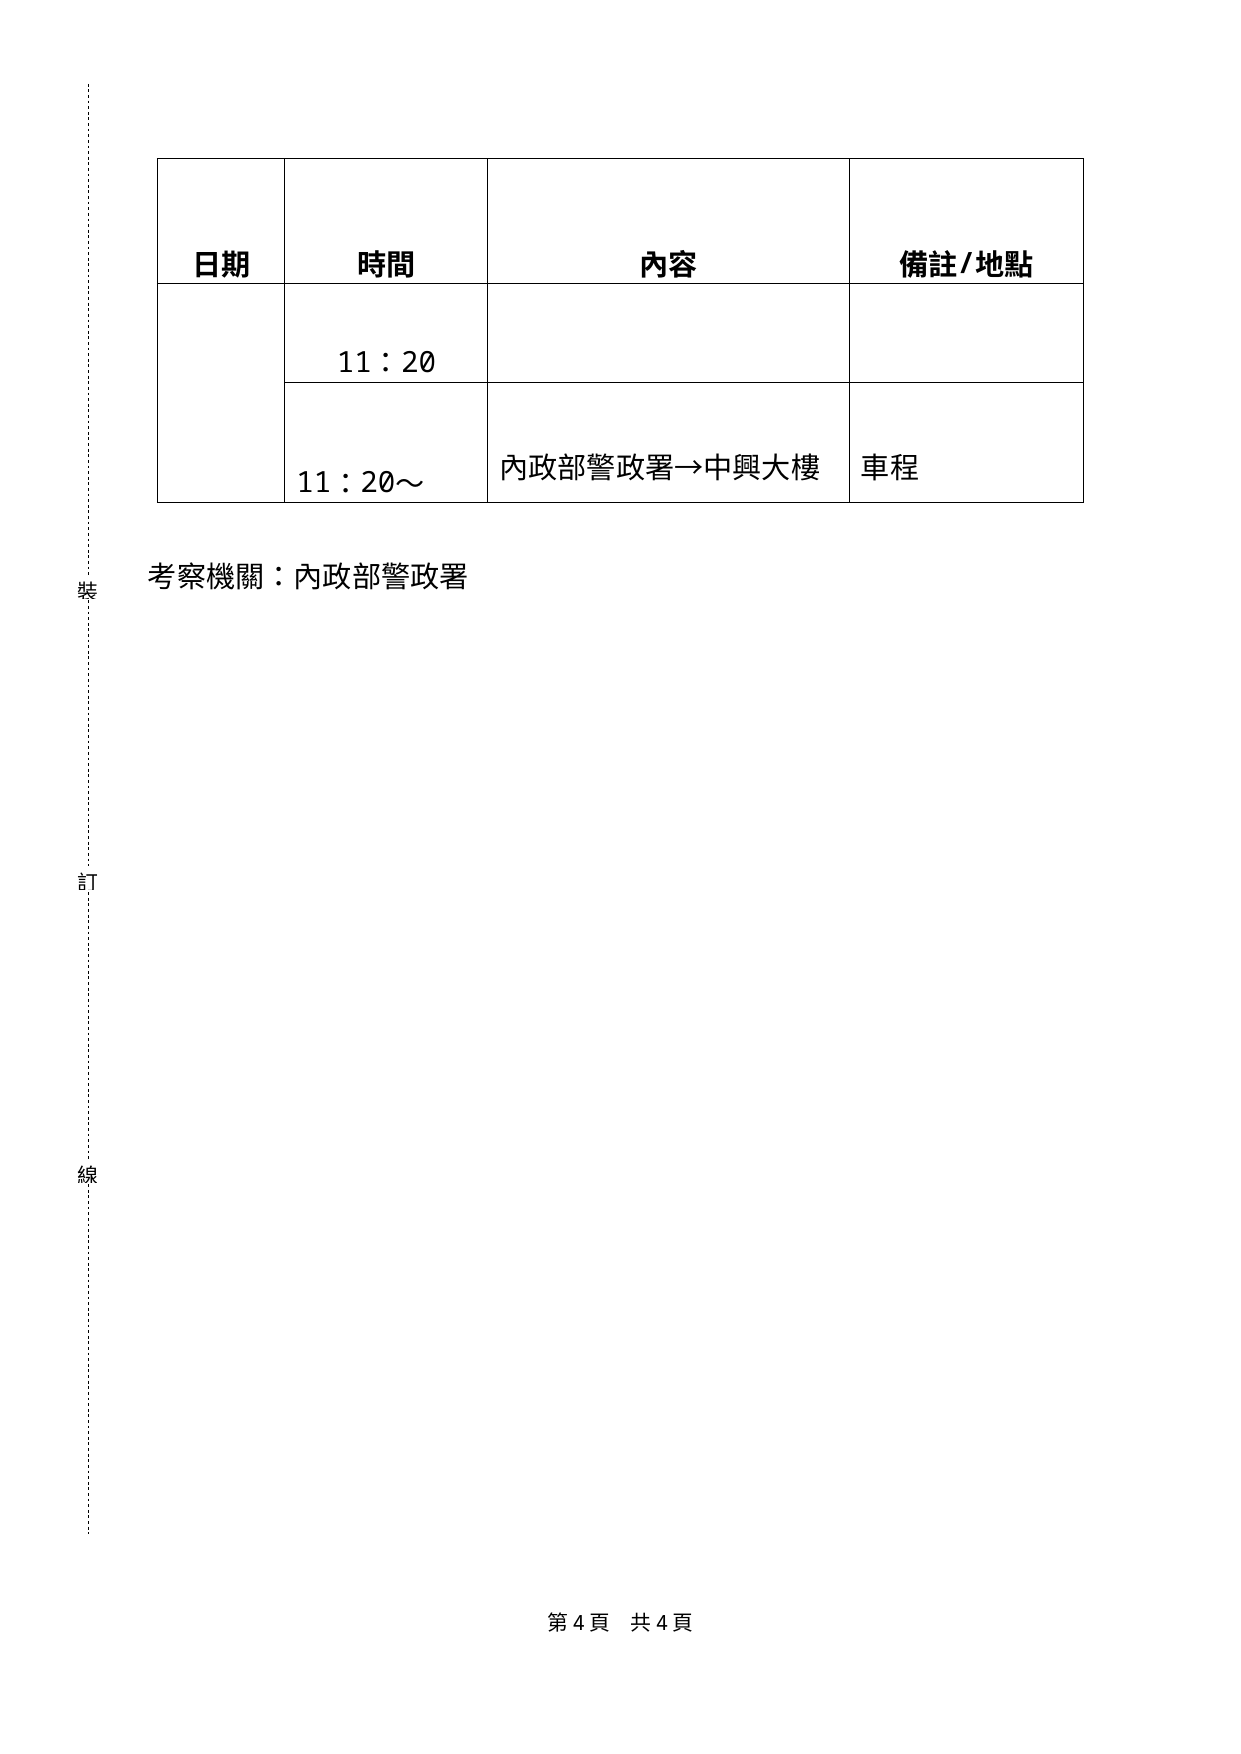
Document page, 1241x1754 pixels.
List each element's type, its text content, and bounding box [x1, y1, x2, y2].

table_cell 內政部警政署→中興大樓 [488, 383, 849, 502]
table_header 內容 [488, 159, 849, 283]
table_cell [488, 284, 849, 382]
table_header 時間 [285, 159, 487, 283]
table_header 備註/地點 [850, 159, 1083, 283]
table_cell 車程 [850, 383, 1083, 502]
table_cell [850, 284, 1083, 382]
table_cell [158, 284, 284, 502]
table_header 日期 [158, 159, 284, 283]
table_cell 11：20 [285, 284, 487, 382]
text 考察機關：內政部警政署 [148, 533, 1092, 596]
table_cell 11：20～ [285, 383, 487, 502]
